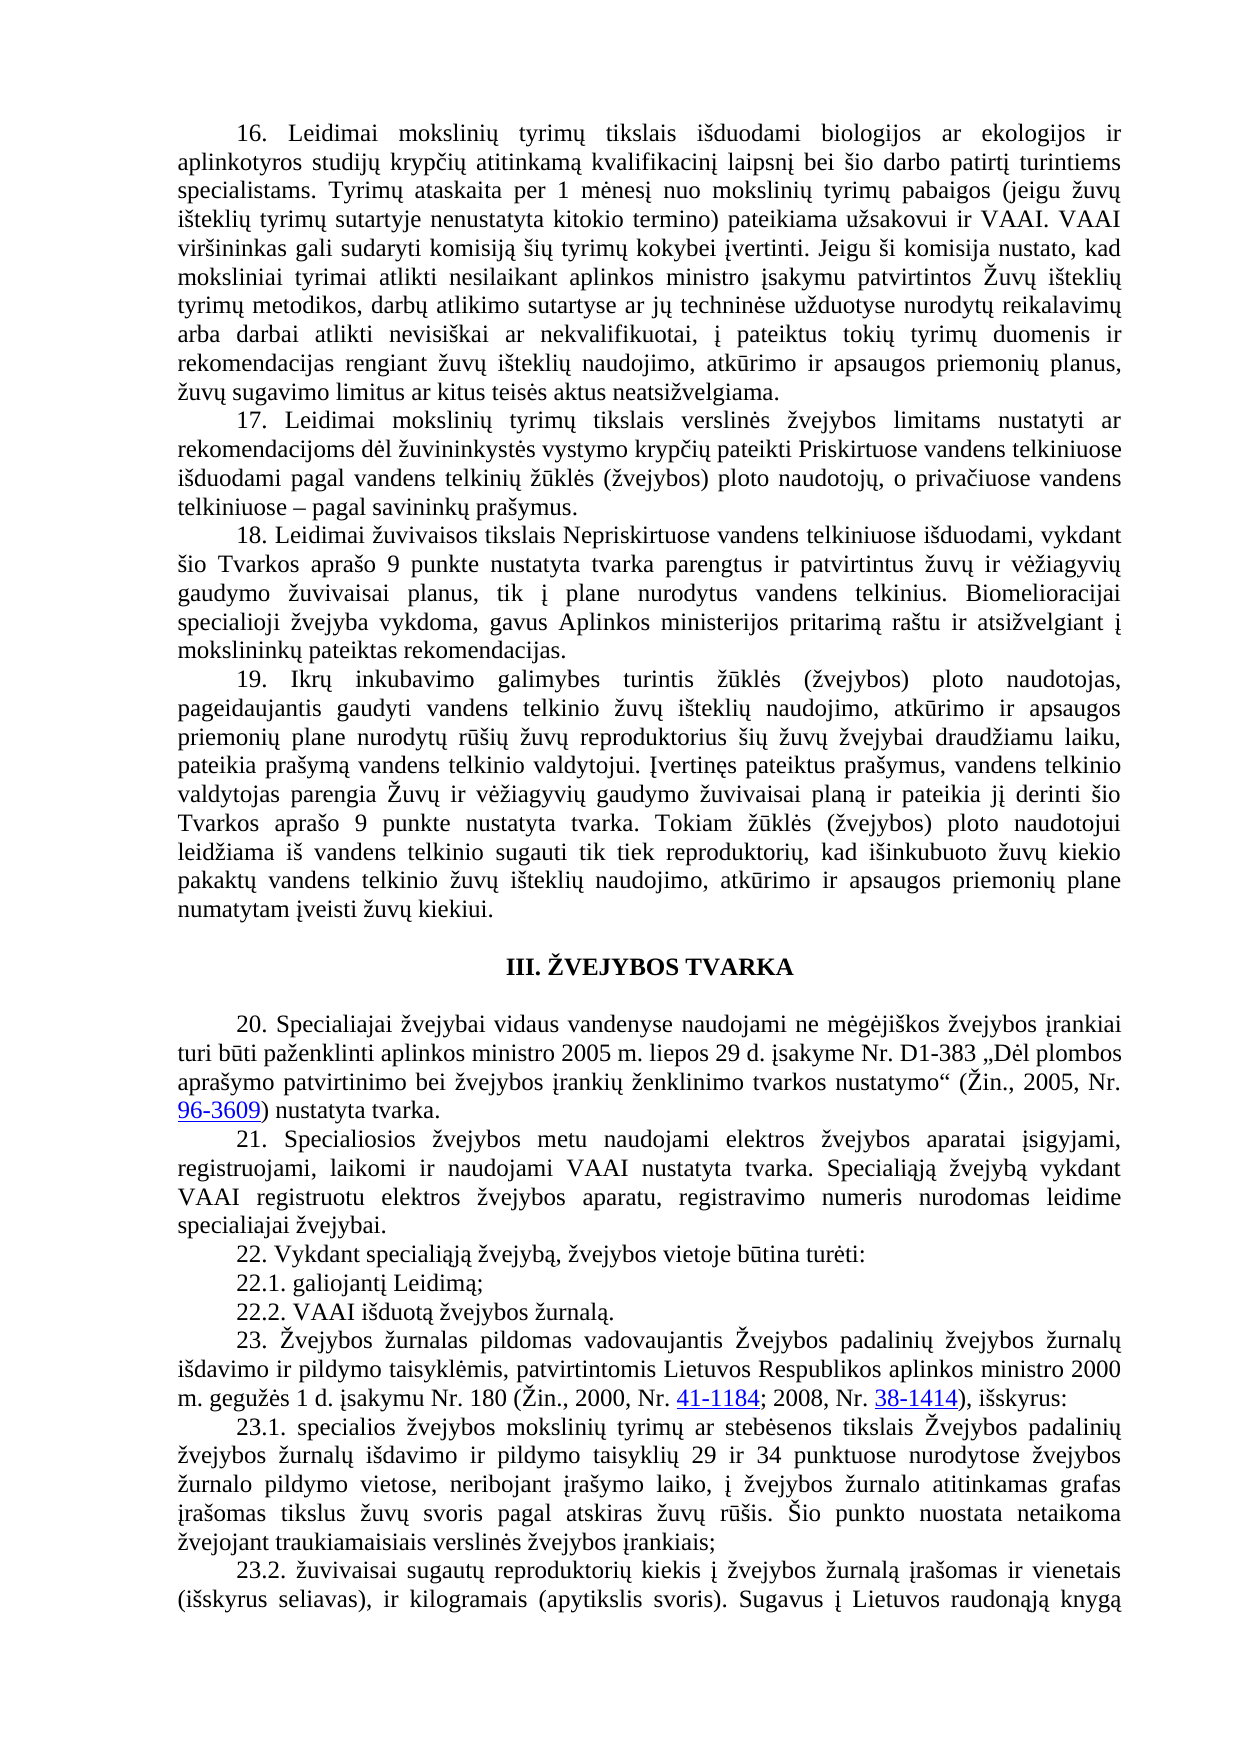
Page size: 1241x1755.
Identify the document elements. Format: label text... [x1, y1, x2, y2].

text 22.1. galiojantį Leidimą; [177, 1268, 1122, 1297]
text 21. Specialiosios žvejybos metu naudojami elektros žvejybos aparatai įsigyjami, registruojami, laikomi ir naudojami VAAI nustatyta tvarka. Specialiąją žvejybą vykdant VAAI registruotu elektros žvejybos aparatu, registravimo numeris nurodomas leidime specialiajai žvejybai. [177, 1124, 1122, 1239]
text 19. Ikrų inkubavimo galimybes turintis žūklės (žvejybos) ploto naudotojas, pageidaujantis gaudyti vandens telkinio žuvų išteklių naudojimo, atkūrimo ir apsaugos priemonių plane nurodytų rūšių žuvų reproduktorius šių žuvų žvejybai draudžiamu laiku, pateikia prašymą vandens telkinio valdytojui. Įvertinęs pateiktus prašymus, vandens telkinio valdytojas parengia Žuvų ir vėžiagyvių gaudymo žuvivaisai planą ir pateikia jį derinti šio Tvarkos aprašo 9 punkte nustatyta tvarka. Tokiam žūklės (žvejybos) ploto naudotojui leidžiama iš vandens telkinio sugauti tik tiek reproduktorių, kad išinkubuoto žuvų kiekio pakaktų vandens telkinio žuvų išteklių naudojimo, atkūrimo ir apsaugos priemonių plane numatytam įveisti žuvų kiekiui. [177, 664, 1122, 923]
text 23.2. žuvivaisai sugautų reproduktorių kiekis į žvejybos žurnalą įrašomas ir vienetais (išskyrus seliavas), ir kilogramais (apytikslis svoris). Sugavus į Lietuvos raudonąją knygą [177, 1556, 1122, 1613]
text 20. Specialiajai žvejybai vidaus vandenyse naudojami ne mėgėjiškos žvejybos įrankiai turi būti paženklinti aplinkos ministro 2005 m. liepos 29 d. įsakyme Nr. D1-383 „Dėl plombos aprašymo patvirtinimo bei žvejybos įrankių ženklinimo tvarkos nustatymo“ (Žin., 2005, Nr. 96-3609) nustatyta tvarka. [177, 1009, 1122, 1124]
text 17. Leidimai mokslinių tyrimų tikslais verslinės žvejybos limitams nustatyti ar rekomendacijoms dėl žuvininkystės vystymo krypčių pateikti Priskirtuose vandens telkiniuose išduodami pagal vandens telkinių žūklės (žvejybos) ploto naudotojų, o privačiuose vandens telkiniuose – pagal savininkų prašymus. [177, 406, 1122, 521]
text 23. Žvejybos žurnalas pildomas vadovaujantis Žvejybos padalinių žvejybos žurnalų išdavimo ir pildymo taisyklėmis, patvirtintomis Lietuvos Respublikos aplinkos ministro 2000 m. gegužės 1 d. įsakymu Nr. 180 (Žin., 2000, Nr. 41-1184; 2008, Nr. 38-1414), išskyrus: [177, 1326, 1122, 1412]
text 18. Leidimai žuvivaisos tikslais Nepriskirtuose vandens telkiniuose išduodami, vykdant šio Tvarkos aprašo 9 punkte nustatyta tvarka parengtus ir patvirtintus žuvų ir vėžiagyvių gaudymo žuvivaisai planus, tik į plane nurodytus vandens telkinius. Biomelioracijai specialioji žvejyba vykdoma, gavus Aplinkos ministerijos pritarimą raštu ir atsižvelgiant į mokslininkų pateiktas rekomendacijas. [177, 521, 1122, 664]
text III. ŽVEJYBOS TVARKA [177, 952, 1122, 981]
text 22.2. VAAI išduotą žvejybos žurnalą. [177, 1297, 1122, 1326]
text 16. Leidimai mokslinių tyrimų tikslais išduodami biologijos ar ekologijos ir aplinkotyros studijų krypčių atitinkamą kvalifikacinį laipsnį bei šio darbo patirtį turintiems specialistams. Tyrimų ataskaita per 1 mėnesį nuo mokslinių tyrimų pabaigos (jeigu žuvų išteklių tyrimų sutartyje nenustatyta kitokio termino) pateikiama užsakovui ir VAAI. VAAI viršininkas gali sudaryti komisiją šių tyrimų kokybei įvertinti. Jeigu ši komisija nustato, kad moksliniai tyrimai atlikti nesilaikant aplinkos ministro įsakymu patvirtintos Žuvų išteklių tyrimų metodikos, darbų atlikimo sutartyse ar jų techninėse užduotyse nurodytų reikalavimų arba darbai atlikti nevisiškai ar nekvalifikuotai, į pateiktus tokių tyrimų duomenis ir rekomendacijas rengiant žuvų išteklių naudojimo, atkūrimo ir apsaugos priemonių planus, žuvų sugavimo limitus ar kitus teisės aktus neatsižvelgiama. [177, 118, 1122, 406]
text 22. Vykdant specialiąją žvejybą, žvejybos vietoje būtina turėti: [177, 1239, 1122, 1268]
text 23.1. specialios žvejybos mokslinių tyrimų ar stebėsenos tikslais Žvejybos padalinių žvejybos žurnalų išdavimo ir pildymo taisyklių 29 ir 34 punktuose nurodytose žvejybos žurnalo pildymo vietose, neribojant įrašymo laiko, į žvejybos žurnalo atitinkamas grafas įrašomas tikslus žuvų svoris pagal atskiras žuvų rūšis. Šio punkto nuostata netaikoma žvejojant traukiamaisiais verslinės žvejybos įrankiais; [177, 1412, 1122, 1556]
